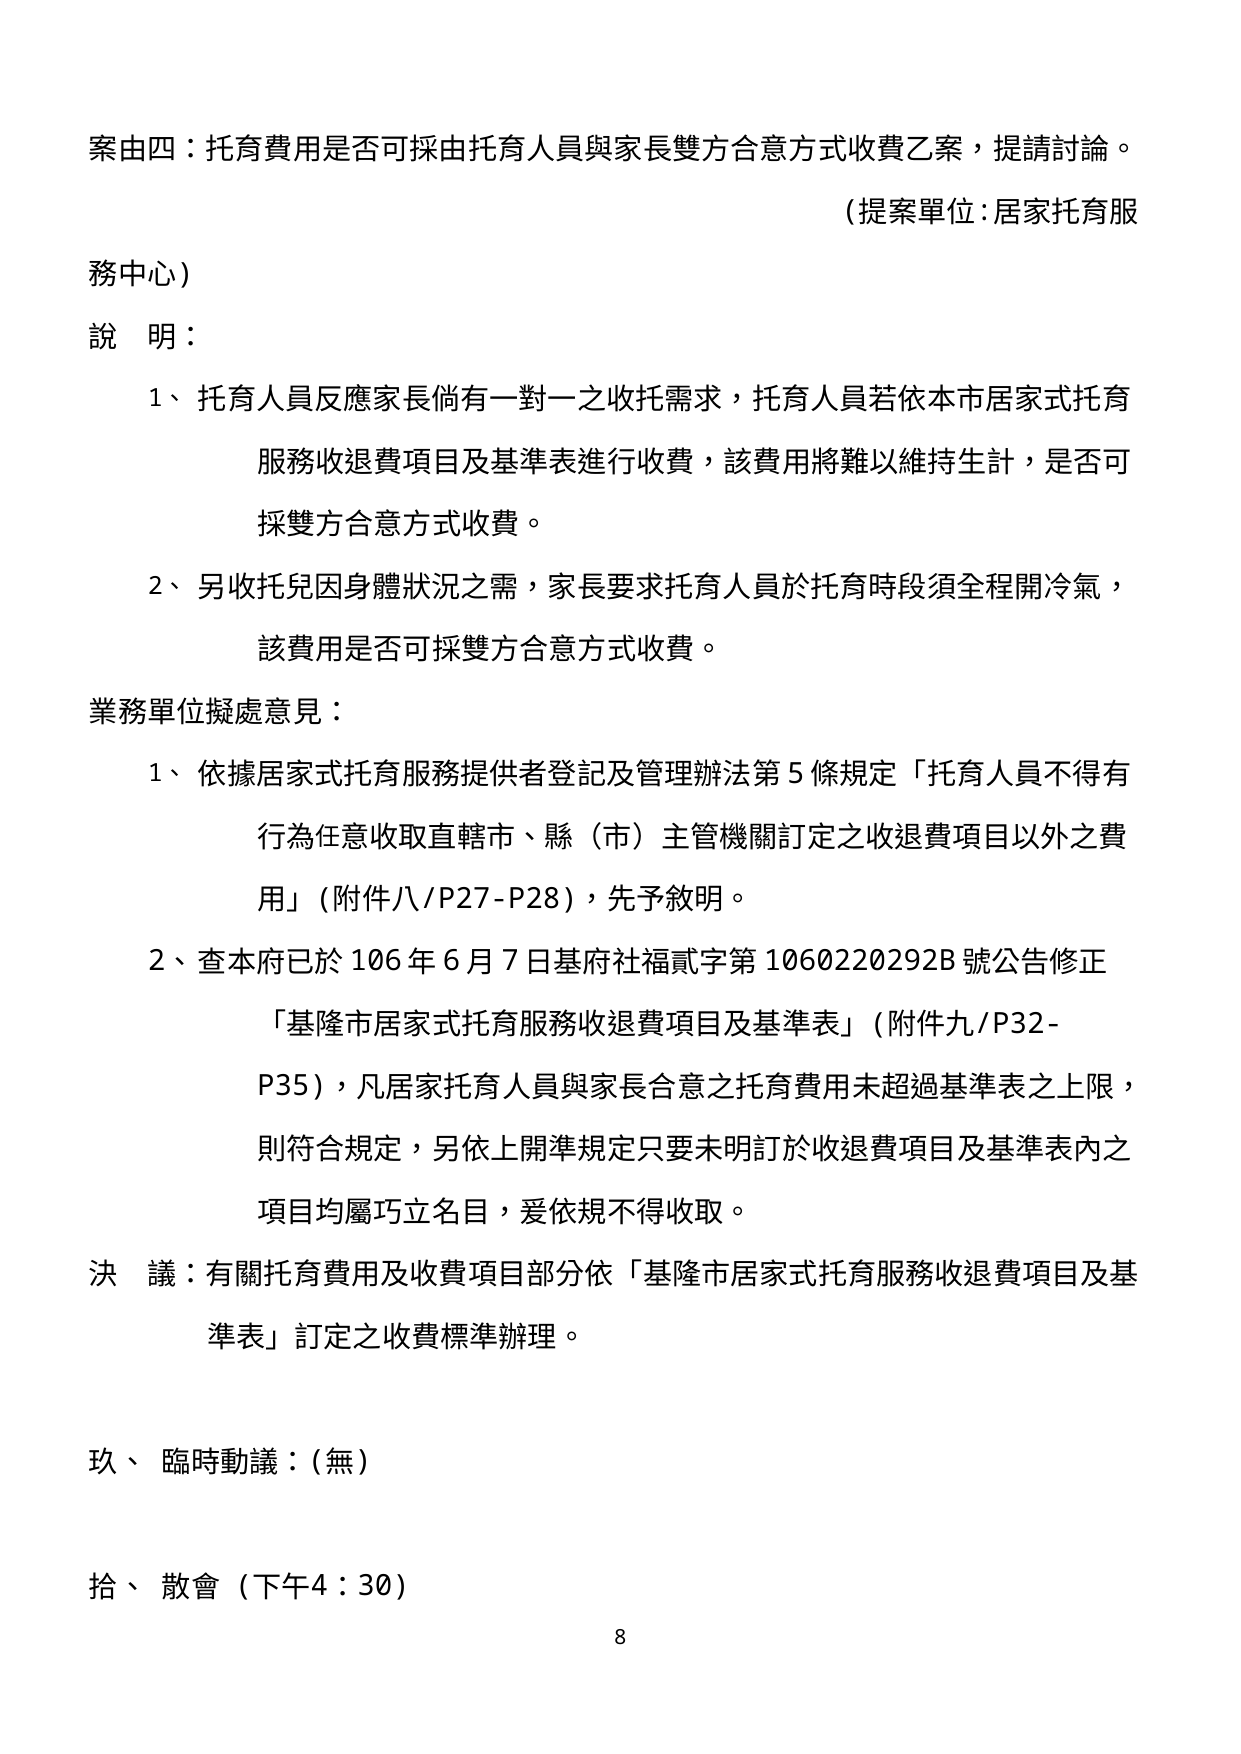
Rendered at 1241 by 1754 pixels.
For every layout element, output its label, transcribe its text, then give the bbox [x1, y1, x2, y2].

text 拾、 散會 (下午4：30) [89, 1543, 1152, 1605]
text 案由四：托育費用是否可採由托育人員與家長雙方合意方式收費乙案，提請討論。 [89, 105, 1152, 168]
text 說 明： [89, 293, 1152, 355]
text 玖、 臨時動議：(無) [89, 1418, 1152, 1480]
text 決 議：有關托育費用及收費項目部分依「基隆市居家式托育服務收退費項目及基準表」訂定之收費標準辦理。 [89, 1230, 1152, 1355]
text (提案單位:居家托育服務中心) [89, 168, 1152, 293]
list 另收托兒因身體狀況之需，家長要求托育人員於托育時段須全程開冷氣，該費用是否可採雙方合意方式收費。 [148, 543, 1152, 668]
list 依據居家式托育服務提供者登記及管理辦法第5條規定「托育人員不得有行為任意收取直轄市、縣（市）主管機關訂定之收退費項目以外之費用」(附件八/P27-P28)，先予敘明。 [148, 730, 1152, 918]
list 查本府已於106年6月7日基府社福貳字第1060220292B號公告修正「基隆市居家式托育服務收退費項目及基準表」(附件九/P32-P35)，凡居家托育人員與家長合意之托育費用未超過基準表之上限，則符合規定，另依上開準規定只要未明訂於收退費項目及基準表內之項目均屬巧立名目，爰依規不得收取。 [148, 918, 1152, 1230]
list 托育人員反應家長倘有一對一之收托需求，托育人員若依本市居家式托育服務收退費項目及基準表進行收費，該費用將難以維持生計，是否可採雙方合意方式收費。 [148, 355, 1152, 543]
text 業務單位擬處意見： [89, 668, 1152, 730]
